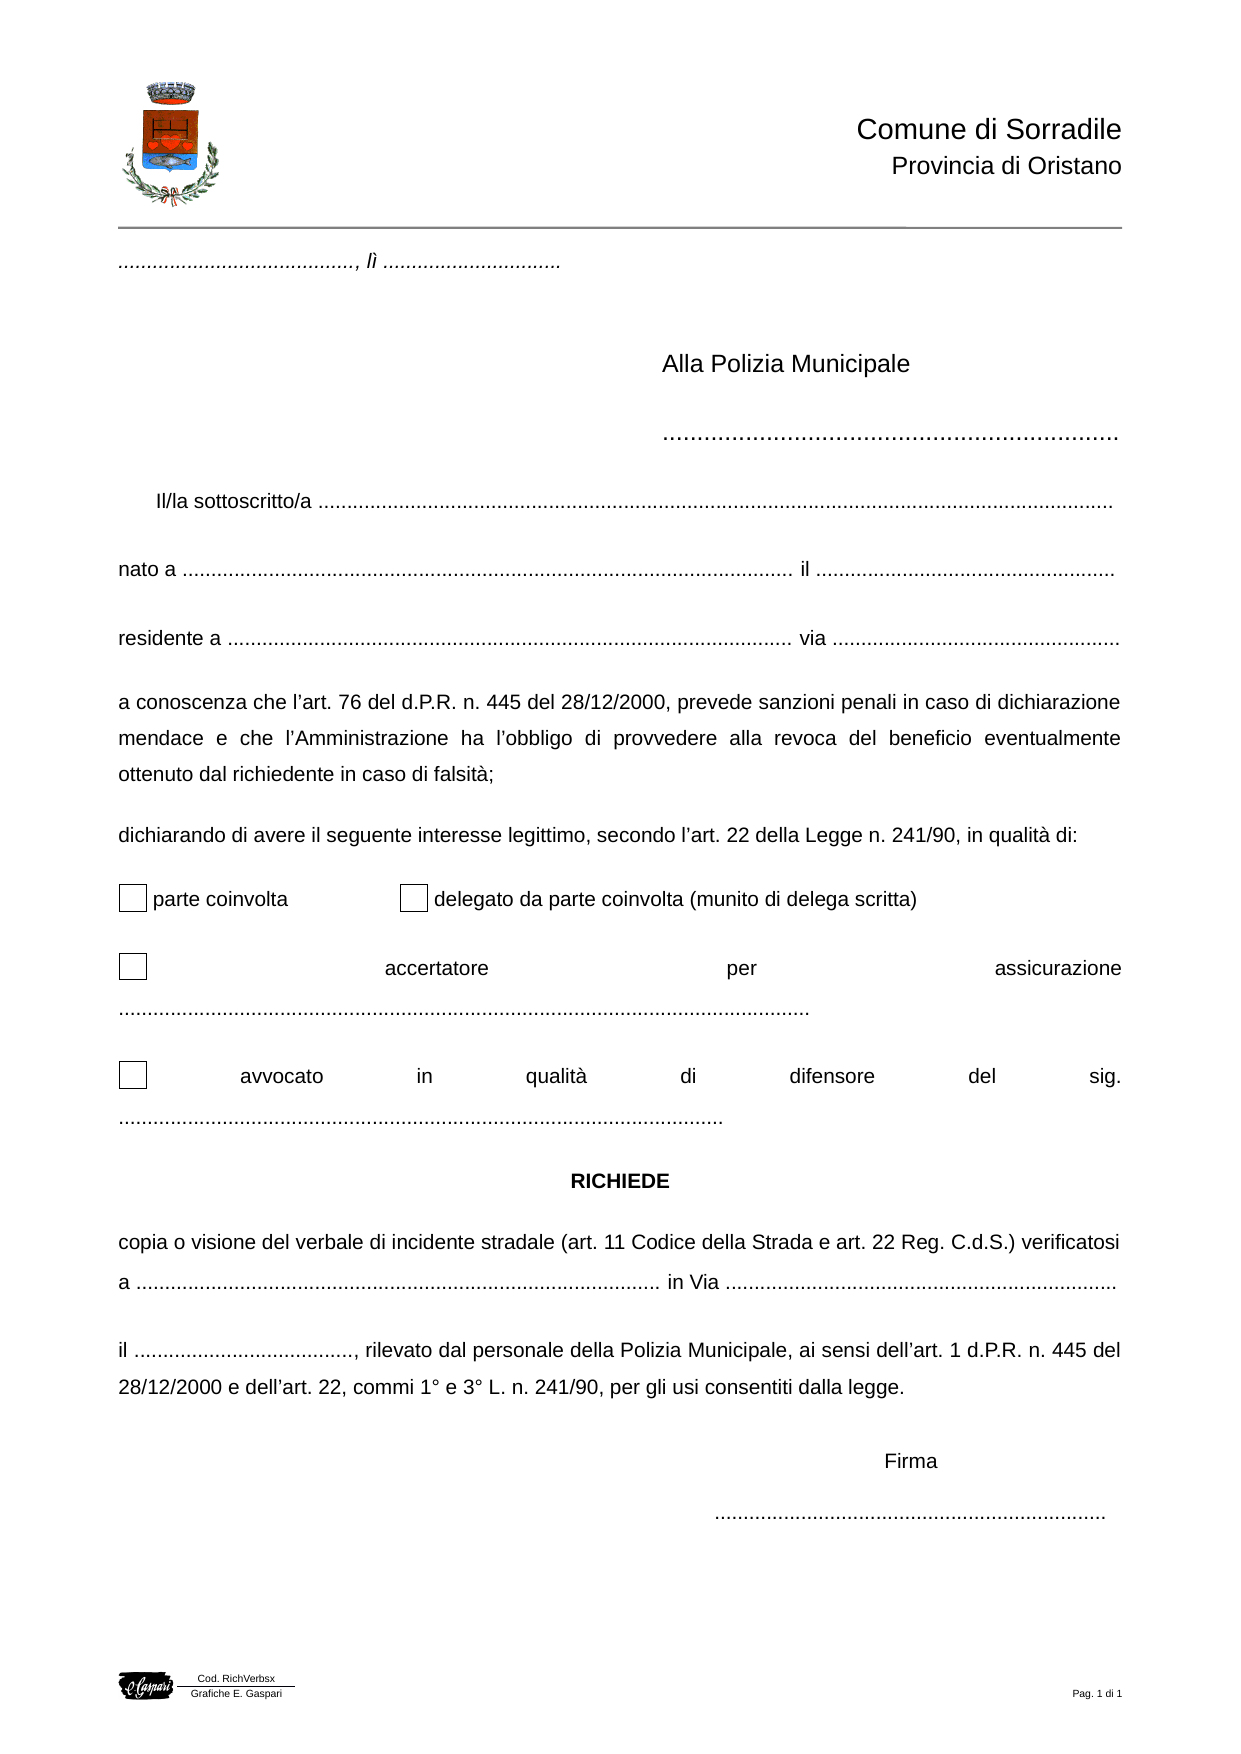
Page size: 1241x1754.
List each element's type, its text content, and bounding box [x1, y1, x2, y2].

picture [122, 82, 224, 213]
text a conoscenza che l’art. 76 del d.P.R. n. 445 del 28/12/2000, prevede sanzioni penali in caso di dichiarazione mendace e che l’Amministrazione ha l’obbligo di provvedere alla revoca del beneficio eventualmente ottenuto dal richiedente in caso di falsità; [118, 690, 1122, 786]
text Comune di Sorradile [224, 112, 1122, 146]
picture [118, 1671, 174, 1700]
text .................................................................... [699, 1496, 1122, 1525]
text nato a .......................................................................................................... il .................................................... [118, 553, 1122, 582]
text il ......................................, rilevato dal personale della Polizia Municipale, ai sensi dell’art. 1 d.P.R. n. 445 del 28/12/2000 e dell’art. 22, commi 1° e 3° L. n. 241/90, per gli usi consentiti dalla legge. [118, 1334, 1122, 1399]
text dichiarando di avere il seguente interesse legittimo, secondo l’art. 22 della Legge n. 241/90, in qualità di: [118, 822, 1122, 846]
text Il/la sottoscritto/a .......................................................................................................................................... [118, 485, 1122, 514]
text residente a .................................................................................................. via .................................................. [118, 622, 1122, 650]
text Alla Polizia Municipale [118, 349, 1122, 378]
text accertatore per assicurazione ........................................................................................................................ [118, 952, 1122, 1021]
text ........................................., lì ............................... [118, 245, 1122, 274]
text Provincia di Oristano [224, 151, 1122, 180]
text RICHIEDE [118, 1169, 1122, 1193]
text .................................................................. [118, 417, 1122, 446]
text Firma [699, 1448, 1122, 1472]
text parte coinvolta delegato da parte coinvolta (munito di delega scritta) [118, 883, 1122, 912]
text avvocato in qualità di difensore del sig. ......................................................................................................... [118, 1060, 1122, 1130]
text copia o visione del verbale di incidente stradale (art. 11 Codice della Strada e art. 22 Reg. C.d.S.) verificatosi a ........................................................................................... in Via .................................................................... [118, 1230, 1122, 1295]
